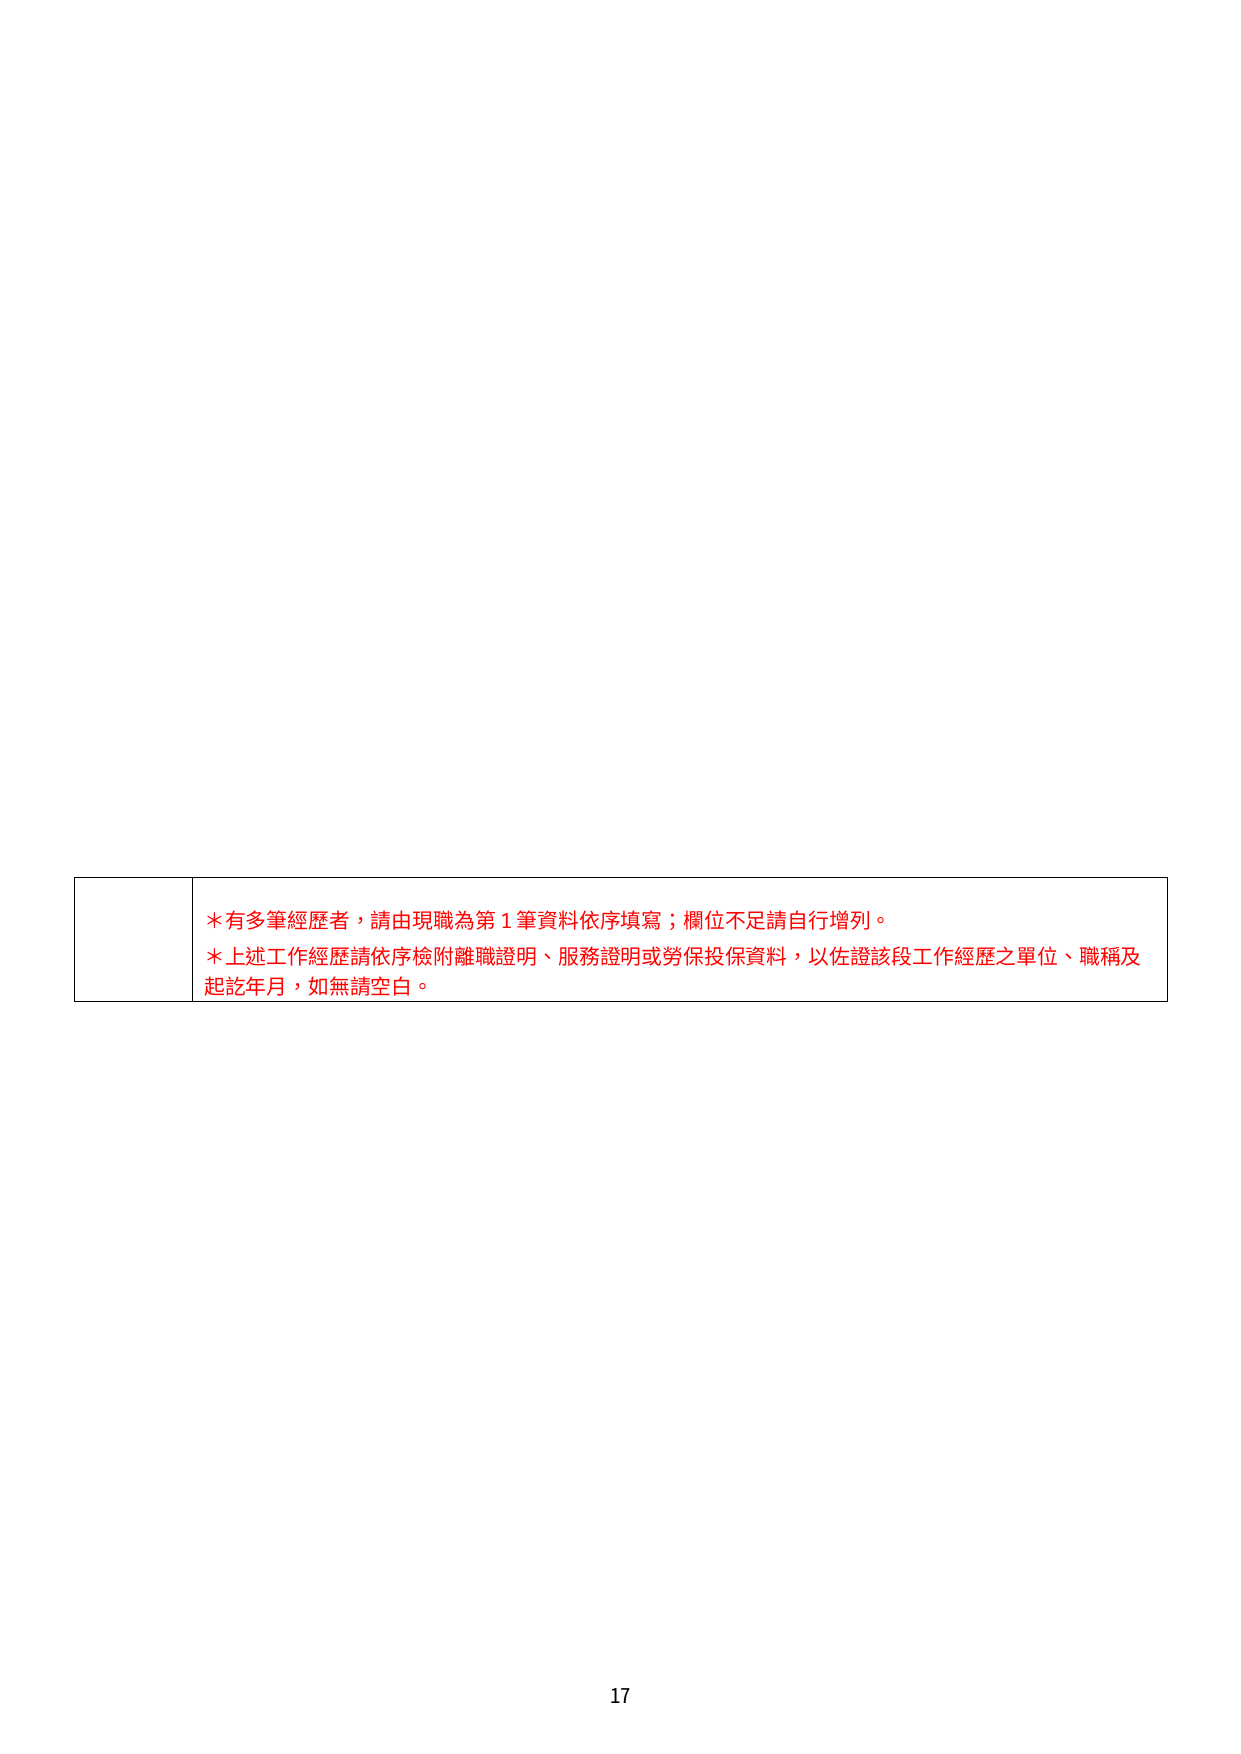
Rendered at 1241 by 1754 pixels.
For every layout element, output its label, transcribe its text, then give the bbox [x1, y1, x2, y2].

table_cell [75, 878, 192, 1001]
table_cell ＊有多筆經歷者，請由現職為第1筆資料依序填寫；欄位不足請自行增列。 ＊上述工作經歷請依序檢附離職證明、服務證明或勞保投保資料，以佐證該段工作經歷之單位、職稱及起訖年月，如無請空白。 [193, 878, 1167, 1001]
